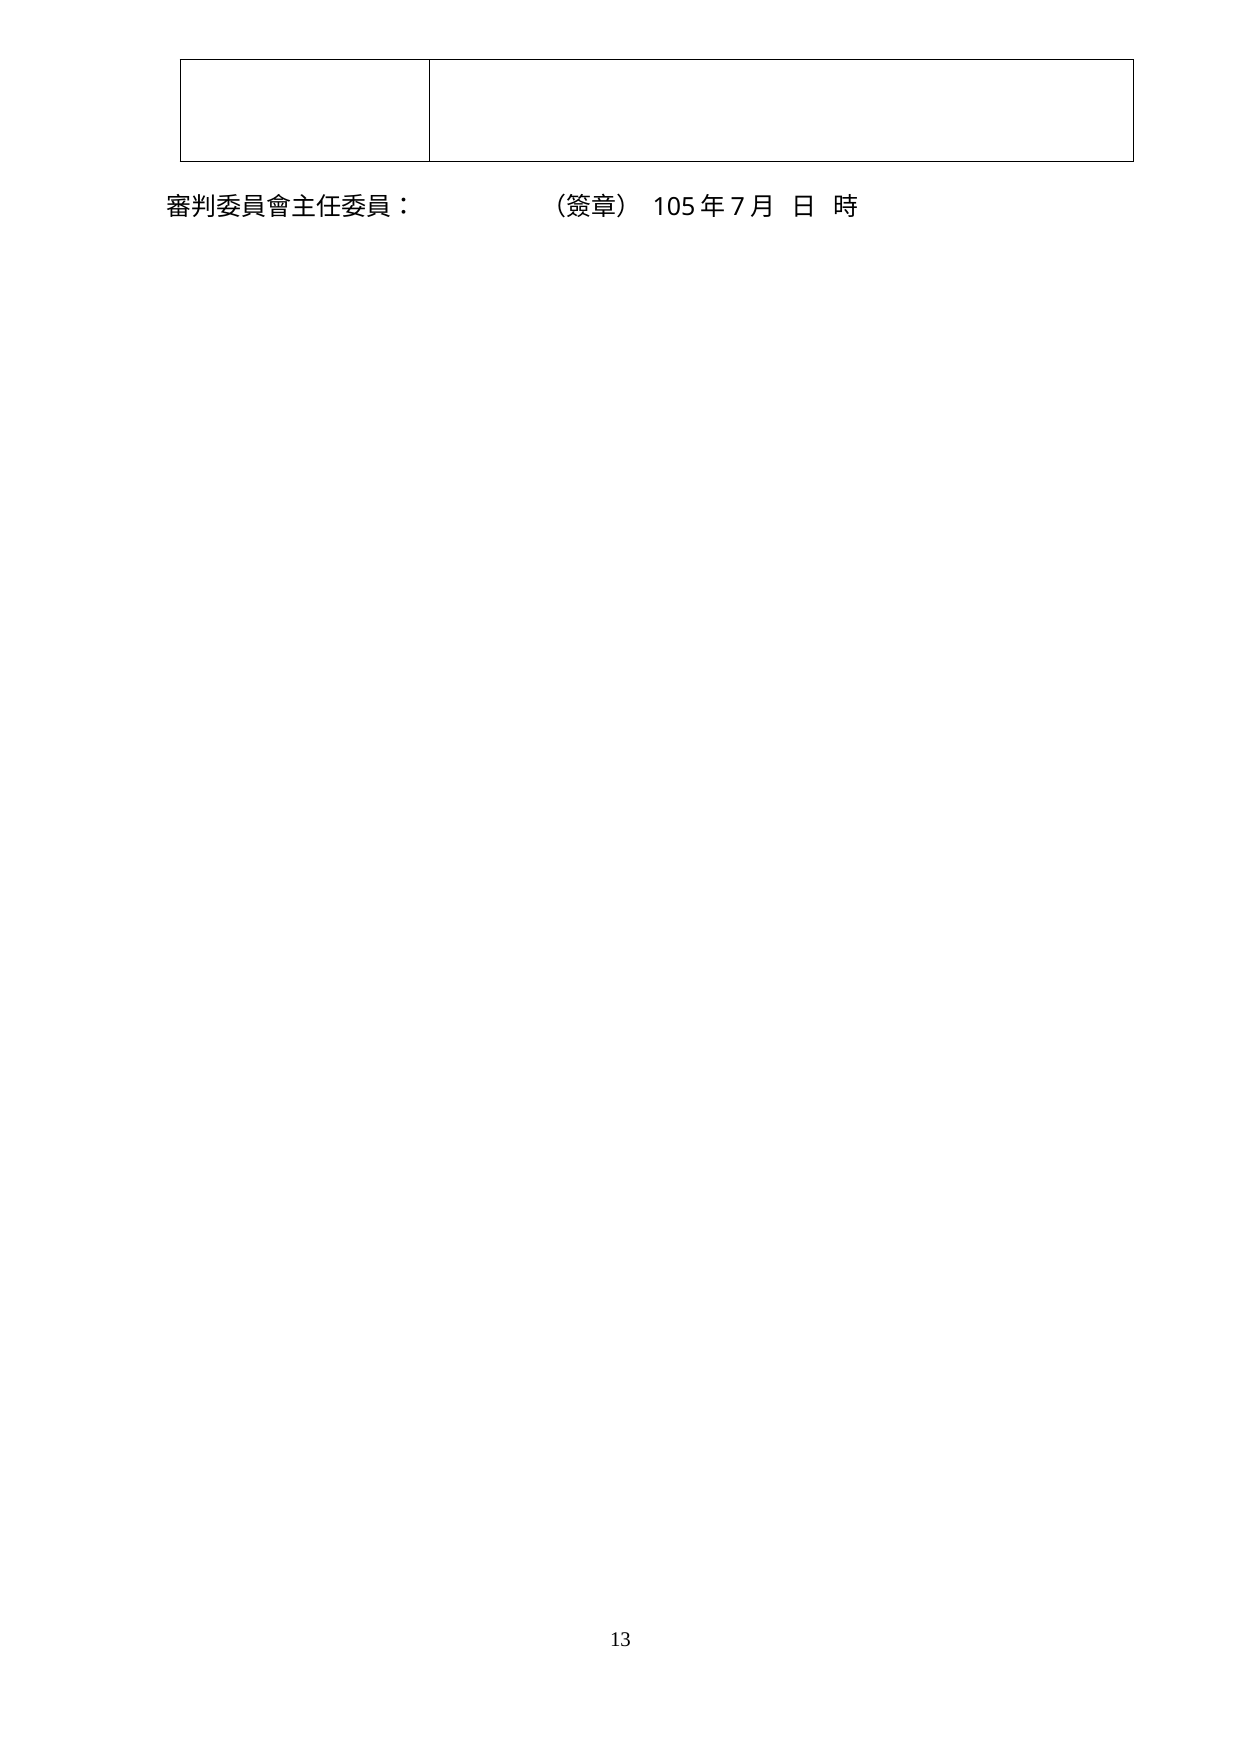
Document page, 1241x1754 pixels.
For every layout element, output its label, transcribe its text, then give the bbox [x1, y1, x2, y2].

text 審判委員會主任委員： （簽章） 105年7月 日 時 [118, 187, 1122, 223]
table_cell [430, 60, 1133, 161]
table_cell [181, 60, 429, 161]
